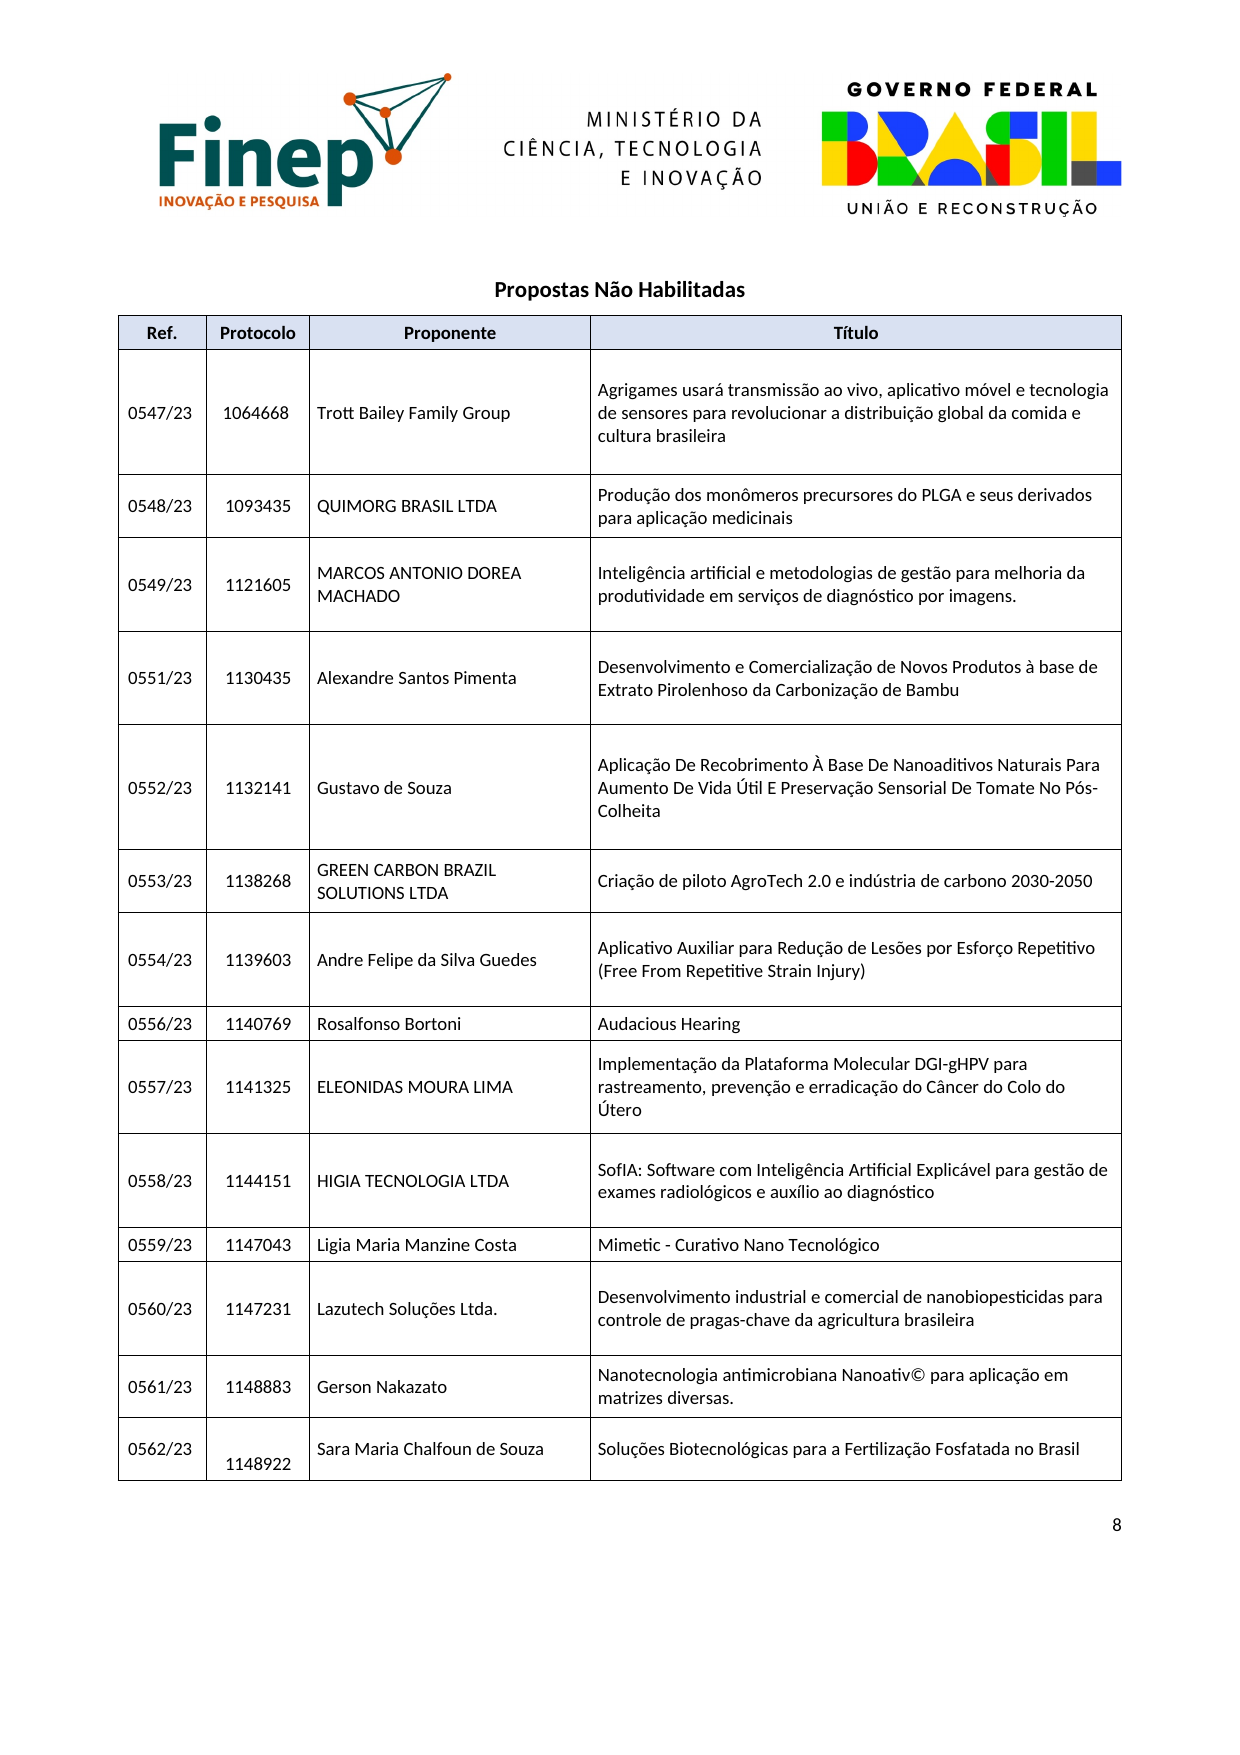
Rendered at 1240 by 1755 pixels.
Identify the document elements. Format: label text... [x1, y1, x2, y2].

table_cell Alexandre Santos Pimenta [310, 632, 590, 724]
table_cell Aplicativo Auxiliar para Redução de Lesões por Esforço Repetitivo (Free From Repetitive Strain Injury) [591, 913, 1121, 1006]
table_cell Soluções Biotecnológicas para a Fertilização Fosfatada no Brasil [591, 1418, 1121, 1480]
table_cell Aplicação De Recobrimento À Base De Nanoaditivos Naturais Para Aumento De Vida Útil E Preservação Sensorial De Tomate No Pós-Colheita [591, 725, 1121, 849]
table_cell Trott Bailey Family Group [310, 350, 590, 474]
table_cell 1140769 [207, 1007, 309, 1039]
table_cell 0561/23 [119, 1356, 206, 1417]
table_cell Sara Maria Chalfoun de Souza [310, 1418, 590, 1480]
table_cell 0551/23 [119, 632, 206, 724]
table_cell 0556/23 [119, 1007, 206, 1039]
table_cell 0549/23 [119, 538, 206, 631]
table_cell 0554/23 [119, 913, 206, 1006]
table_cell Ligia Maria Manzine Costa [310, 1228, 590, 1261]
table_header Protocolo [207, 316, 309, 349]
table_cell 0553/23 [119, 850, 206, 912]
table_cell Andre Felipe da Silva Guedes [310, 913, 590, 1006]
table_cell Gustavo de Souza [310, 725, 590, 849]
table_cell Audacious Hearing [591, 1007, 1121, 1039]
table_cell 1139603 [207, 913, 309, 1006]
table_cell 0558/23 [119, 1134, 206, 1227]
table_cell Criação de piloto AgroTech 2.0 e indústria de carbono 2030-2050 [591, 850, 1121, 912]
table_cell SofIA: Software com Inteligência Artificial Explicável para gestão de exames radiológicos e auxílio ao diagnóstico [591, 1134, 1121, 1227]
table_cell MARCOS ANTONIO DOREA MACHADO [310, 538, 590, 631]
table_cell Gerson Nakazato [310, 1356, 590, 1417]
table_cell 1148922 [207, 1418, 309, 1480]
table_cell 0547/23 [119, 350, 206, 474]
table_cell Implementação da Plataforma Molecular DGI-gHPV para rastreamento, prevenção e erradicação do Câncer do Colo do Útero [591, 1041, 1121, 1133]
table_cell 1141325 [207, 1041, 309, 1133]
table_cell Mimetic - Curativo Nano Tecnológico [591, 1228, 1121, 1261]
table_cell 1093435 [207, 475, 309, 537]
text Propostas Não Habilitadas [118, 275, 1121, 303]
table_cell 1121605 [207, 538, 309, 631]
table_cell 0559/23 [119, 1228, 206, 1261]
table_cell Nanotecnologia antimicrobiana Nanoativ© para aplicação em matrizes diversas. [591, 1356, 1121, 1417]
table_cell GREEN CARBON BRAZIL SOLUTIONS LTDA [310, 850, 590, 912]
table_cell Desenvolvimento industrial e comercial de nanobiopesticidas para controle de pragas-chave da agricultura brasileira [591, 1262, 1121, 1355]
table_cell 1132141 [207, 725, 309, 849]
table_cell 1064668 [207, 350, 309, 474]
table_cell QUIMORG BRASIL LTDA [310, 475, 590, 537]
table_cell 1148883 [207, 1356, 309, 1417]
table_header Título [591, 316, 1121, 349]
table_cell 0562/23 [119, 1418, 206, 1480]
table_cell Produção dos monômeros precursores do PLGA e seus derivados para aplicação medicinais [591, 475, 1121, 537]
table_cell 0560/23 [119, 1262, 206, 1355]
table_cell 0548/23 [119, 475, 206, 537]
table_cell 1130435 [207, 632, 309, 724]
table_cell Lazutech Soluções Ltda. [310, 1262, 590, 1355]
table_cell Agrigames usará transmissão ao vivo, aplicativo móvel e tecnologia de sensores para revolucionar a distribuição global da comida e cultura brasileira [591, 350, 1121, 474]
table_header Ref. [119, 316, 206, 349]
table_cell HIGIA TECNOLOGIA LTDA [310, 1134, 590, 1227]
table_cell 1138268 [207, 850, 309, 912]
table_cell Desenvolvimento e Comercialização de Novos Produtos à base de Extrato Pirolenhoso da Carbonização de Bambu [591, 632, 1121, 724]
table_cell 1147043 [207, 1228, 309, 1261]
table_cell ELEONIDAS MOURA LIMA [310, 1041, 590, 1133]
table_cell 0552/23 [119, 725, 206, 849]
table_cell Rosalfonso Bortoni [310, 1007, 590, 1039]
table_cell Inteligência artificial e metodologias de gestão para melhoria da produtividade em serviços de diagnóstico por imagens. [591, 538, 1121, 631]
table_cell 1147231 [207, 1262, 309, 1355]
table_cell 0557/23 [119, 1041, 206, 1133]
table_cell 1144151 [207, 1134, 309, 1227]
table_header Proponente [310, 316, 590, 349]
